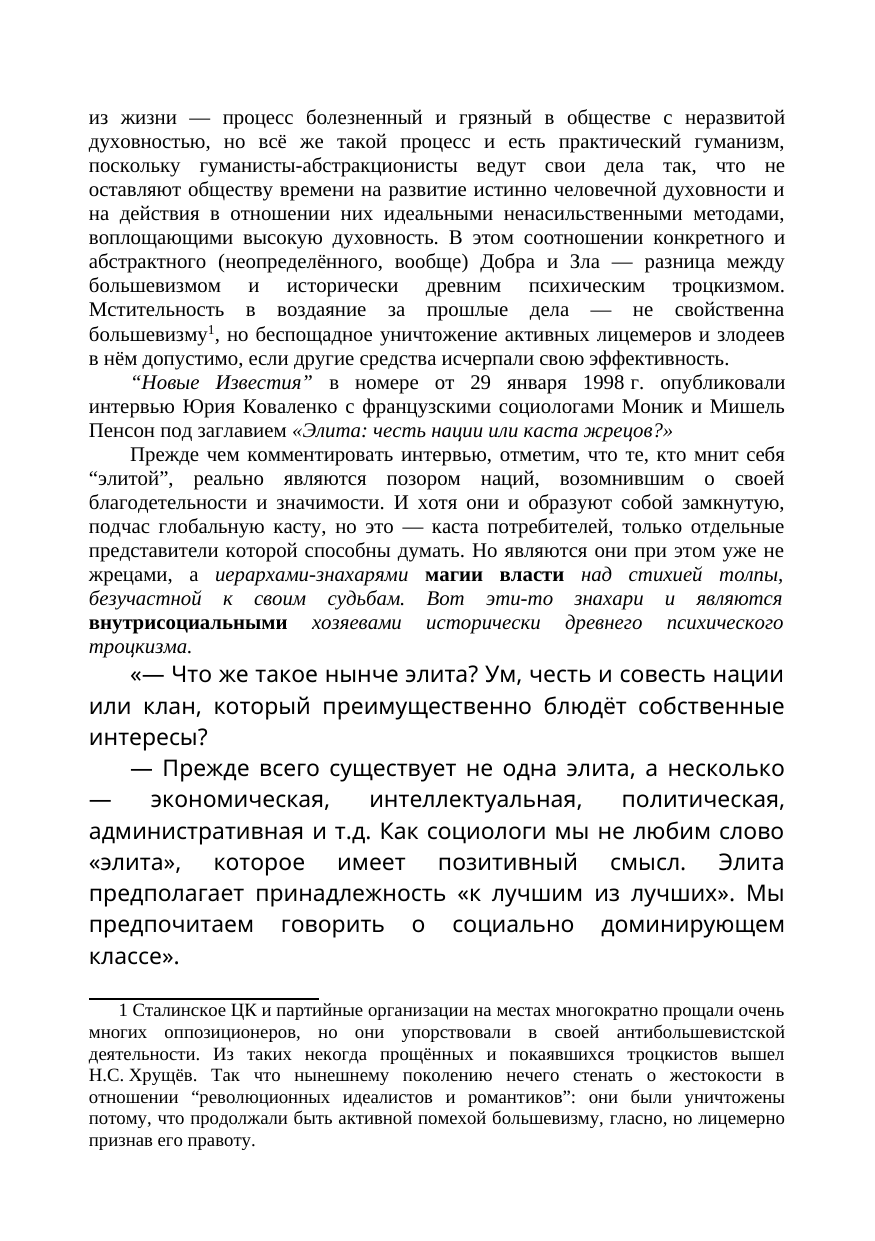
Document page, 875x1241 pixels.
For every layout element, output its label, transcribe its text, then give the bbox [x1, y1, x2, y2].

text “Новые Известия” в номере от 29 января 1998 г. опубликовали интервью Юрия Коваленко с французскими социологами Моник и Мишель Пенсон под заглавием «Элита: честь нации или каста жрецов?» [89, 369, 786, 442]
text Сталинское ЦК и партийные организации на местах многократно прощали очень многих оппозиционеров, но они упорствовали в своей антибольшевистской деятельности. Из таких некогда прощённых и покаявшихся троцкистов вышел Н.С. Хрущёв. Так что нынешнему поколению нечего стенать о жестокости в отношении “революционных идеалистов и романтиков”: они были уничтожены потому, что продолжали быть активной помехой большевизму, гласно, но лицемерно признав его правоту. [89, 999, 786, 1150]
text из жизни — процесс болезненный и грязный в обществе с неразвитой духовностью, но всё же такой процесс и есть практический гуманизм, поскольку гуманисты-абстракционисты ведут свои дела так, что не оставляют обществу времени на развитие истинно человечной духовности и на действия в отношении них идеальными ненасильственными методами, воплощающими высокую духовность. В этом соотношении конкретного и абстрактного (неопределённого, вообще) Добра и Зла — разница между большевизмом и исторически древним психическим троцкизмом. Мстительность в воздаяние за прошлые дела — не свойственна большевизму, но беспощадное уничтожение активных лицемеров и злодеев в нём допустимо, если другие средства исчерпали свою эффективность. [89, 105, 786, 369]
text Прежде чем комментировать интервью, отметим, что те, кто мнит себя “элитой”, реально являются позором наций, возомнившим о своей благодетельности и значимости. И хотя они и образуют собой замкнутую, подчас глобальную касту, но это — каста потребителей, только отдельные представители которой способны думать. Но являются они при этом уже не жрецами, а иерархами-знахарями магии власти над стихией толпы, безучастной к своим судьбам. Вот эти-то знахари и являются внутрисоциальными хозяевами исторически древнего психического троцкизма. [89, 442, 786, 658]
text — Прежде всего существует не одна элита, а несколько — экономическая, интеллектуальная, политическая, административная и т.д. Как социологи мы не любим слово «элита», которое имеет позитивный смысл. Элита предполагает принадлежность «к лучшим из лучших». Мы предпочитаем говорить о социально доминирующем классе». [89, 752, 786, 971]
text «— Что же такое нынче элита? Ум, честь и совесть нации или клан, который преимущественно блюдёт собственные интересы? [89, 658, 786, 752]
